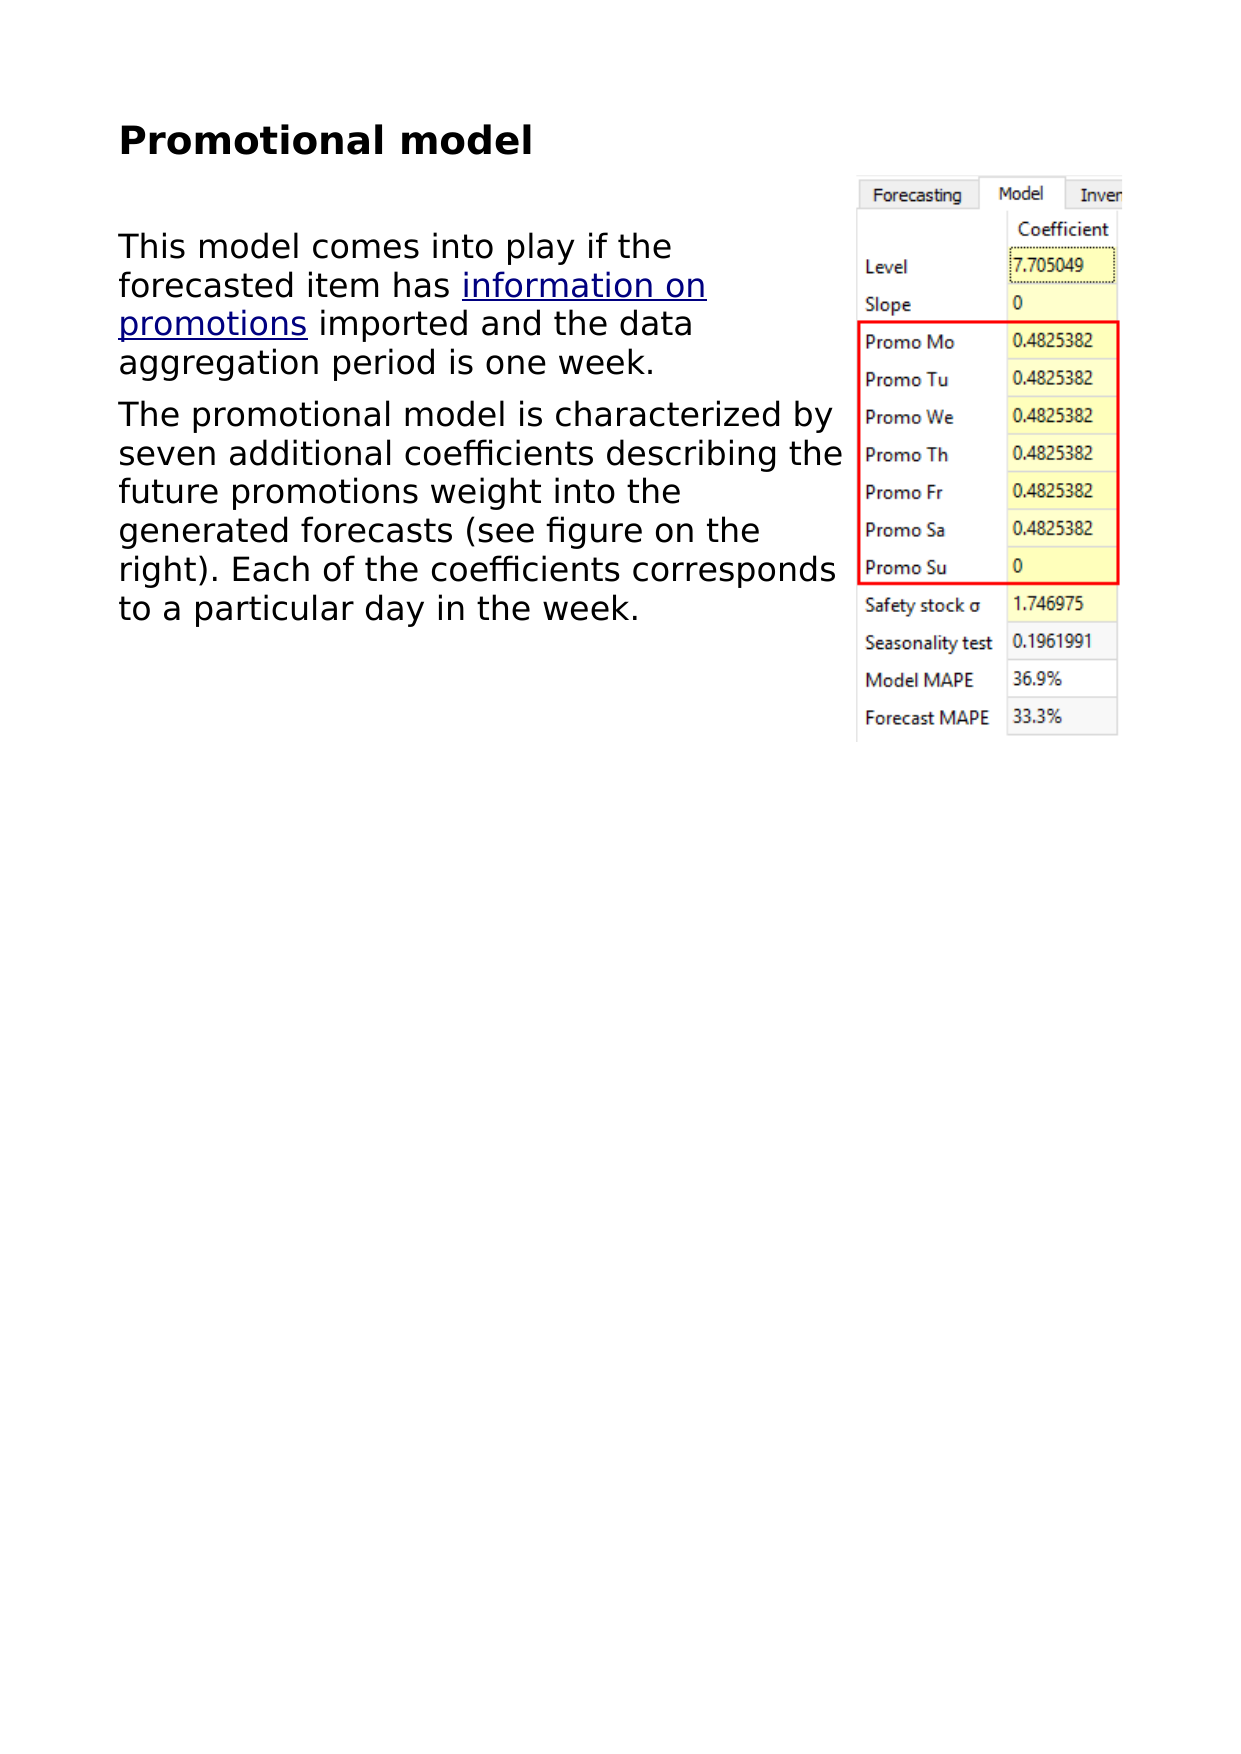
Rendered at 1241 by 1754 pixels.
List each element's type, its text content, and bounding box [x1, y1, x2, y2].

text The promotional model is characterized by seven additional coefficients describing the future promotions weight into the generated forecasts (see figure on the right). Each of the coefficients corresponds to a particular day in the week. [118, 395, 1122, 1133]
text This model comes into play if the forecasted item has information on promotions imported and the data aggregation period is one week. [118, 227, 856, 383]
subtitle Promotional model [118, 118, 1122, 163]
picture [856, 175, 1123, 742]
